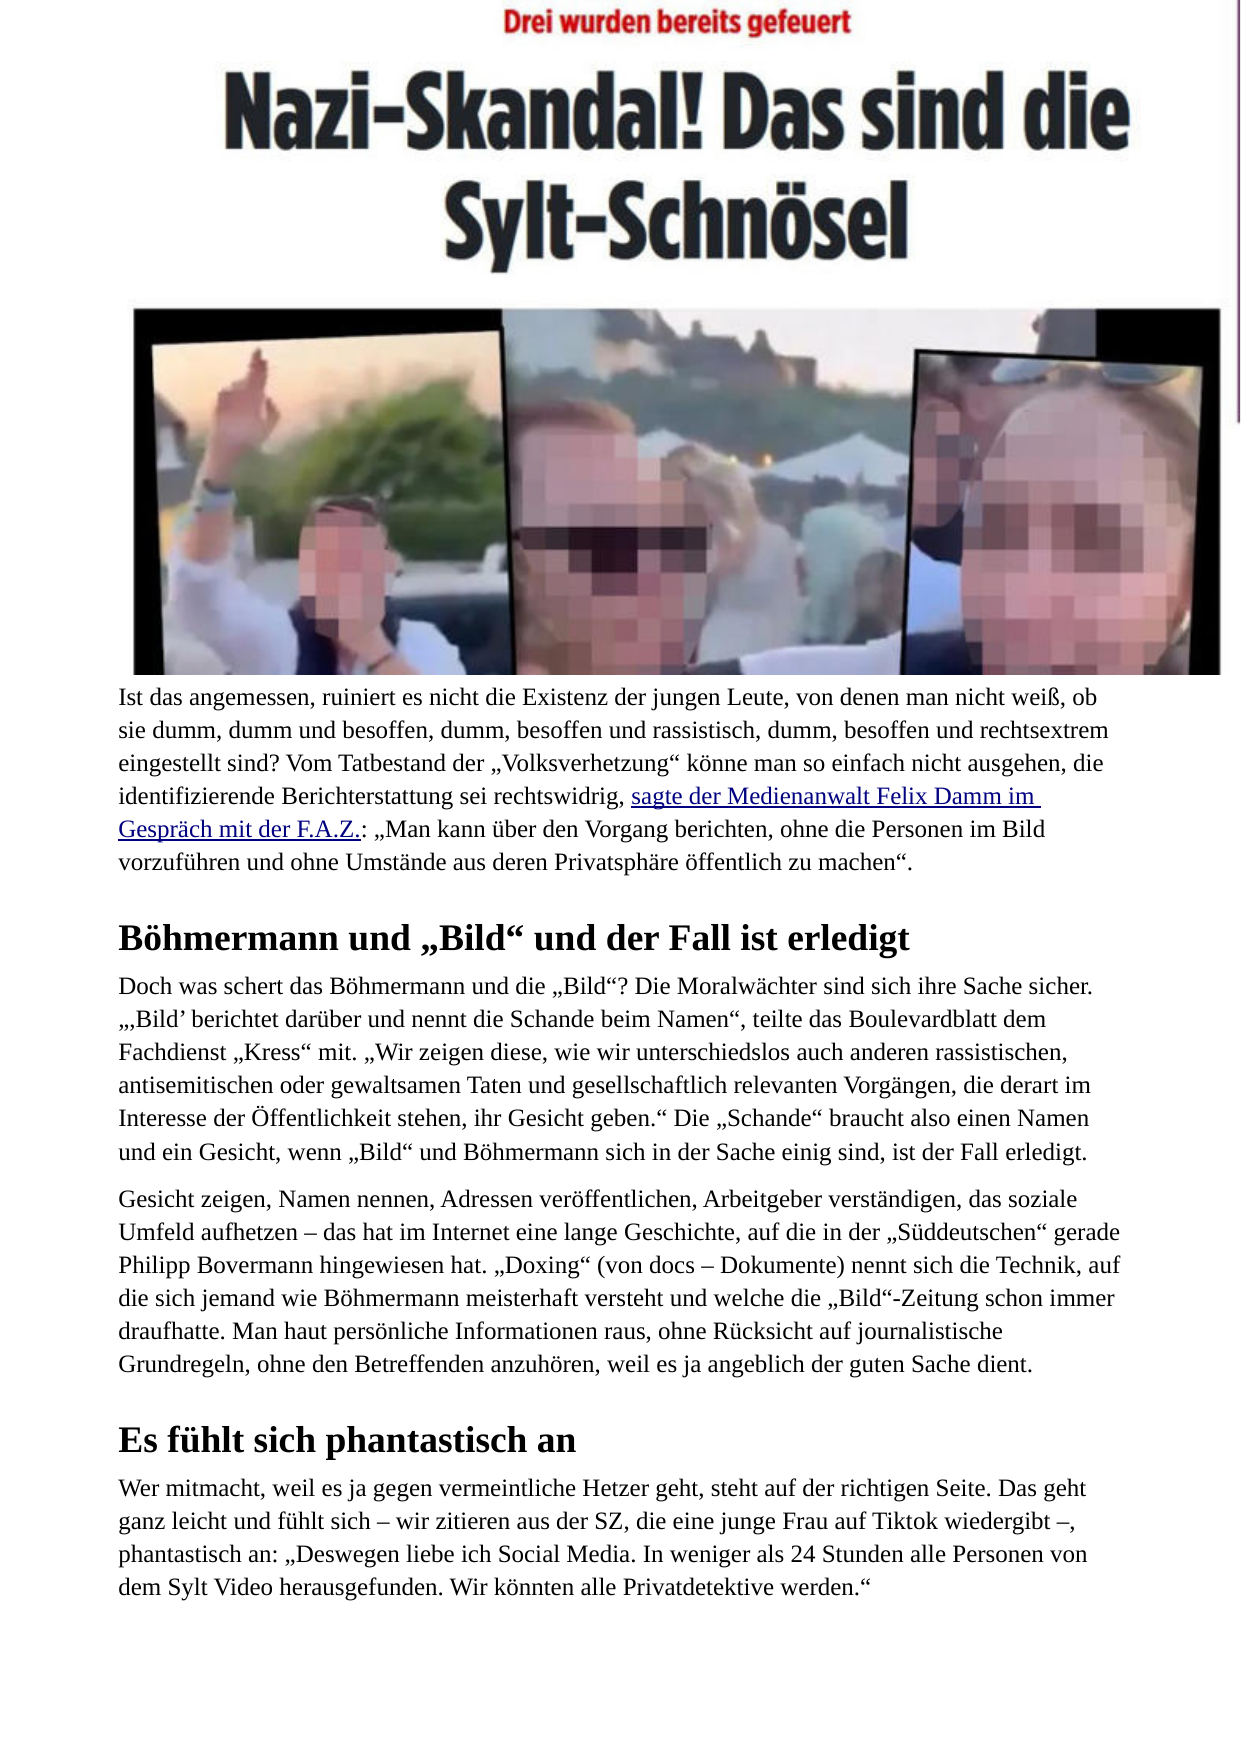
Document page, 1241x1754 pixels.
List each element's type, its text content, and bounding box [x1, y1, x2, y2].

subtitle Böhmermann und „Bild“ und der Fall ist erledigt [118, 916, 1122, 959]
text Ist das angemessen, ruiniert es nicht die Existenz der jungen Leute, von denen man nicht weiß, ob sie dumm, dumm und besoffen, dumm, besoffen und rassistisch, dumm, besoffen und rechtsextrem eingestellt sind? Vom Tatbestand der „Volksverhetzung“ könne man so einfach nicht ausgehen, die identifizierende Berichterstattung sei rechtswidrig, sagte der Medienanwalt Felix Damm im Gespräch mit der F.A.Z.: „Man kann über den Vorgang berichten, ohne die Personen im Bild vorzuführen und ohne Umstände aus deren Privatsphäre öffentlich zu machen“. [118, 682, 1122, 876]
picture [40, 0, 1241, 675]
text Wer mitmacht, weil es ja gegen vermeintliche Hetzer geht, steht auf der richtigen Seite. Das geht ganz leicht und fühlt sich – wir zitieren aus der SZ, die eine junge Frau auf Tiktok wiedergibt –, phantastisch an: „Deswegen liebe ich Social Media. In weniger als 24 Stunden alle Personen von dem Sylt Video herausgefunden. Wir könnten alle Privatdetektive werden.“ [118, 1473, 1122, 1601]
text Doch was schert das Böhmermann und die „Bild“? Die Moralwächter sind sich ihre Sache sicher. „,Bild’ berichtet darüber und nennt die Schande beim Namen“, teilte das Boulevardblatt dem Fachdienst „Kress“ mit. „Wir zeigen diese, wie wir unterschiedslos auch anderen rassistischen, antisemitischen oder gewaltsamen Taten und gesellschaftlich relevanten Vorgängen, die derart im Interesse der Öffentlichkeit stehen, ihr Gesicht geben.“ Die „Schande“ braucht also einen Namen und ein Gesicht, wenn „Bild“ und Böhmermann sich in der Sache einig sind, ist der Fall erledigt. [118, 971, 1122, 1165]
subtitle Es fühlt sich phantastisch an [118, 1418, 1122, 1461]
text Gesicht zeigen, Namen nennen, Adressen veröffentlichen, Arbeitgeber verständigen, das soziale Umfeld aufhetzen – das hat im Internet eine lange Geschichte, auf die in der „Süddeutschen“ gerade Philipp Bovermann hingewiesen hat. „Doxing“ (von docs – Dokumente) nennt sich die Technik, auf die sich jemand wie Böhmermann meisterhaft versteht und welche die „Bild“-Zeitung schon immer draufhatte. Man haut persönliche Informationen raus, ohne Rücksicht auf journalistische Grundregeln, ohne den Betreffenden anzuhören, weil es ja angeblich der guten Sache dient. [118, 1184, 1122, 1378]
